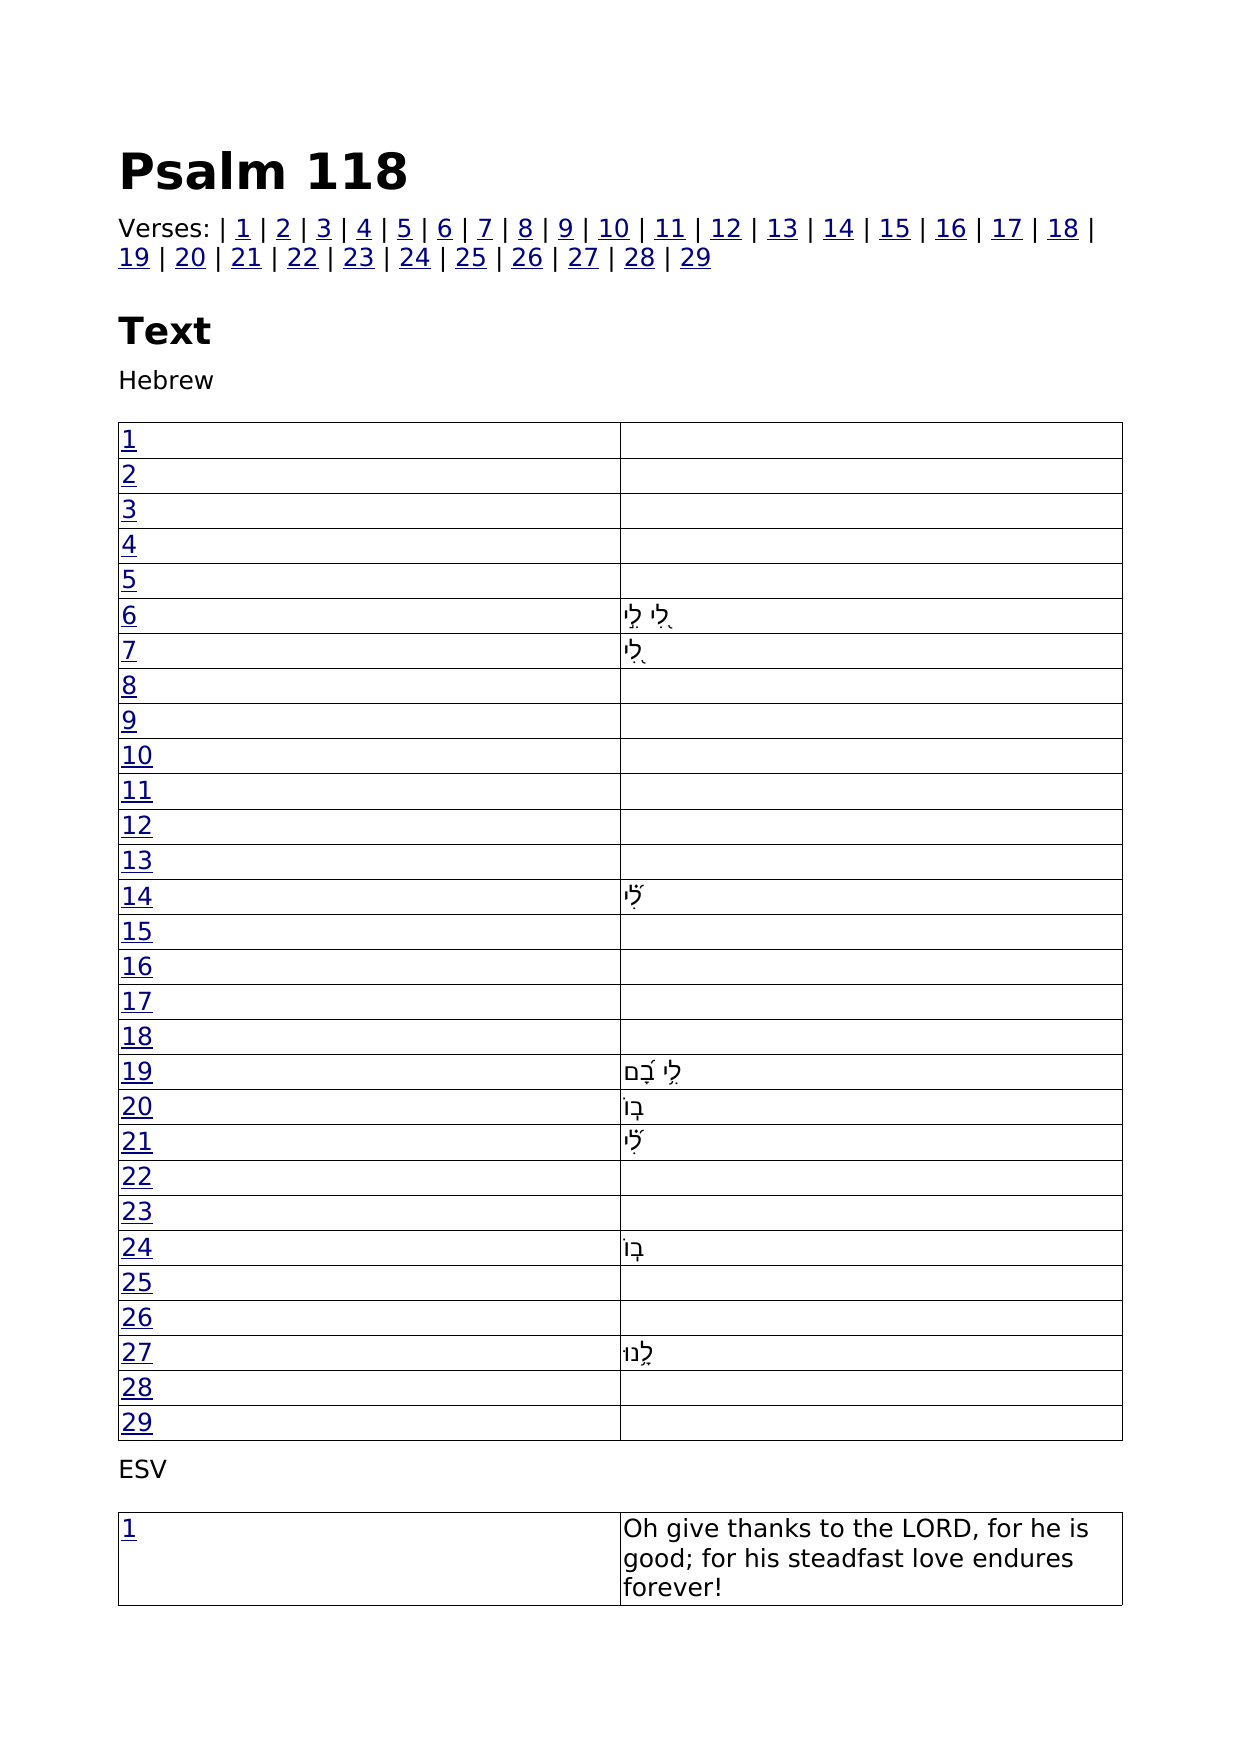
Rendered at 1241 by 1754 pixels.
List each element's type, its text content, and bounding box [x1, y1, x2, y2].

table_header [621, 423, 1122, 457]
text ESV [118, 1455, 1122, 1484]
table_cell [621, 845, 1122, 879]
table_cell [621, 1161, 1122, 1194]
table_cell 29 [119, 1406, 620, 1440]
table_cell [621, 950, 1122, 984]
text Verses: | 1 | 2 | 3 | 4 | 5 | 6 | 7 | 8 | 9 | 10 | 11 | 12 | 13 | 14 | 15 | 16 | 17 | 18 | 19 | 20 | 21 | 22 | 23 | 24 | 25 | 26 | 27 | 28 | 29 [118, 214, 1122, 272]
subtitle Text [118, 310, 1122, 353]
table_cell 4 [119, 529, 620, 563]
table_cell [621, 669, 1122, 703]
table_cell 2 [119, 459, 620, 492]
subtitle Psalm 118 [118, 143, 1122, 201]
table_cell [621, 459, 1122, 492]
table_cell 27 [119, 1336, 620, 1370]
table_cell לִ֭י לִ֣י [621, 599, 1122, 633]
table_cell [621, 915, 1122, 949]
table_cell לִ֝֗י [621, 880, 1122, 914]
table_cell לִ֥י בָ֝ם [621, 1055, 1122, 1089]
table_cell [621, 1020, 1122, 1054]
table_cell [621, 704, 1122, 738]
table_cell לִ֭י [621, 634, 1122, 668]
table_cell 17 [119, 985, 620, 1019]
table_cell 24 [119, 1231, 620, 1265]
table_cell 14 [119, 880, 620, 914]
table_cell [621, 1301, 1122, 1335]
table_cell 28 [119, 1371, 620, 1405]
table_cell [621, 1196, 1122, 1230]
table_cell 5 [119, 564, 620, 598]
table_header 1 [119, 423, 620, 457]
table_cell [621, 1266, 1122, 1300]
table_cell בֽוֹ [621, 1090, 1122, 1124]
table_cell [621, 985, 1122, 1019]
table_cell [621, 739, 1122, 773]
table_cell 8 [119, 669, 620, 703]
table_cell 6 [119, 599, 620, 633]
table_cell 10 [119, 739, 620, 773]
table_cell 16 [119, 950, 620, 984]
text Hebrew [118, 366, 1122, 395]
table_cell 21 [119, 1125, 620, 1159]
table_cell [621, 1406, 1122, 1440]
table_cell [621, 494, 1122, 528]
table_header 1 [119, 1513, 620, 1605]
table_cell [621, 564, 1122, 598]
table_cell 23 [119, 1196, 620, 1230]
table_cell [621, 529, 1122, 563]
table_cell 18 [119, 1020, 620, 1054]
table_cell 12 [119, 810, 620, 843]
table_cell 13 [119, 845, 620, 879]
table_cell 3 [119, 494, 620, 528]
table_cell [621, 774, 1122, 808]
table_cell 25 [119, 1266, 620, 1300]
table_cell 15 [119, 915, 620, 949]
table_cell 20 [119, 1090, 620, 1124]
table_cell 7 [119, 634, 620, 668]
table_cell 22 [119, 1161, 620, 1194]
table_header Oh give thanks to the LORD, for he is good; for his steadfast love endures forever! [621, 1513, 1122, 1605]
table_cell 19 [119, 1055, 620, 1089]
table_cell [621, 1371, 1122, 1405]
table_cell 26 [119, 1301, 620, 1335]
table_cell בֽוֹ [621, 1231, 1122, 1265]
table_cell 11 [119, 774, 620, 808]
table_cell [621, 810, 1122, 843]
table_cell לִ֝֗י [621, 1125, 1122, 1159]
table_cell 9 [119, 704, 620, 738]
table_cell לָ֥נוּ [621, 1336, 1122, 1370]
